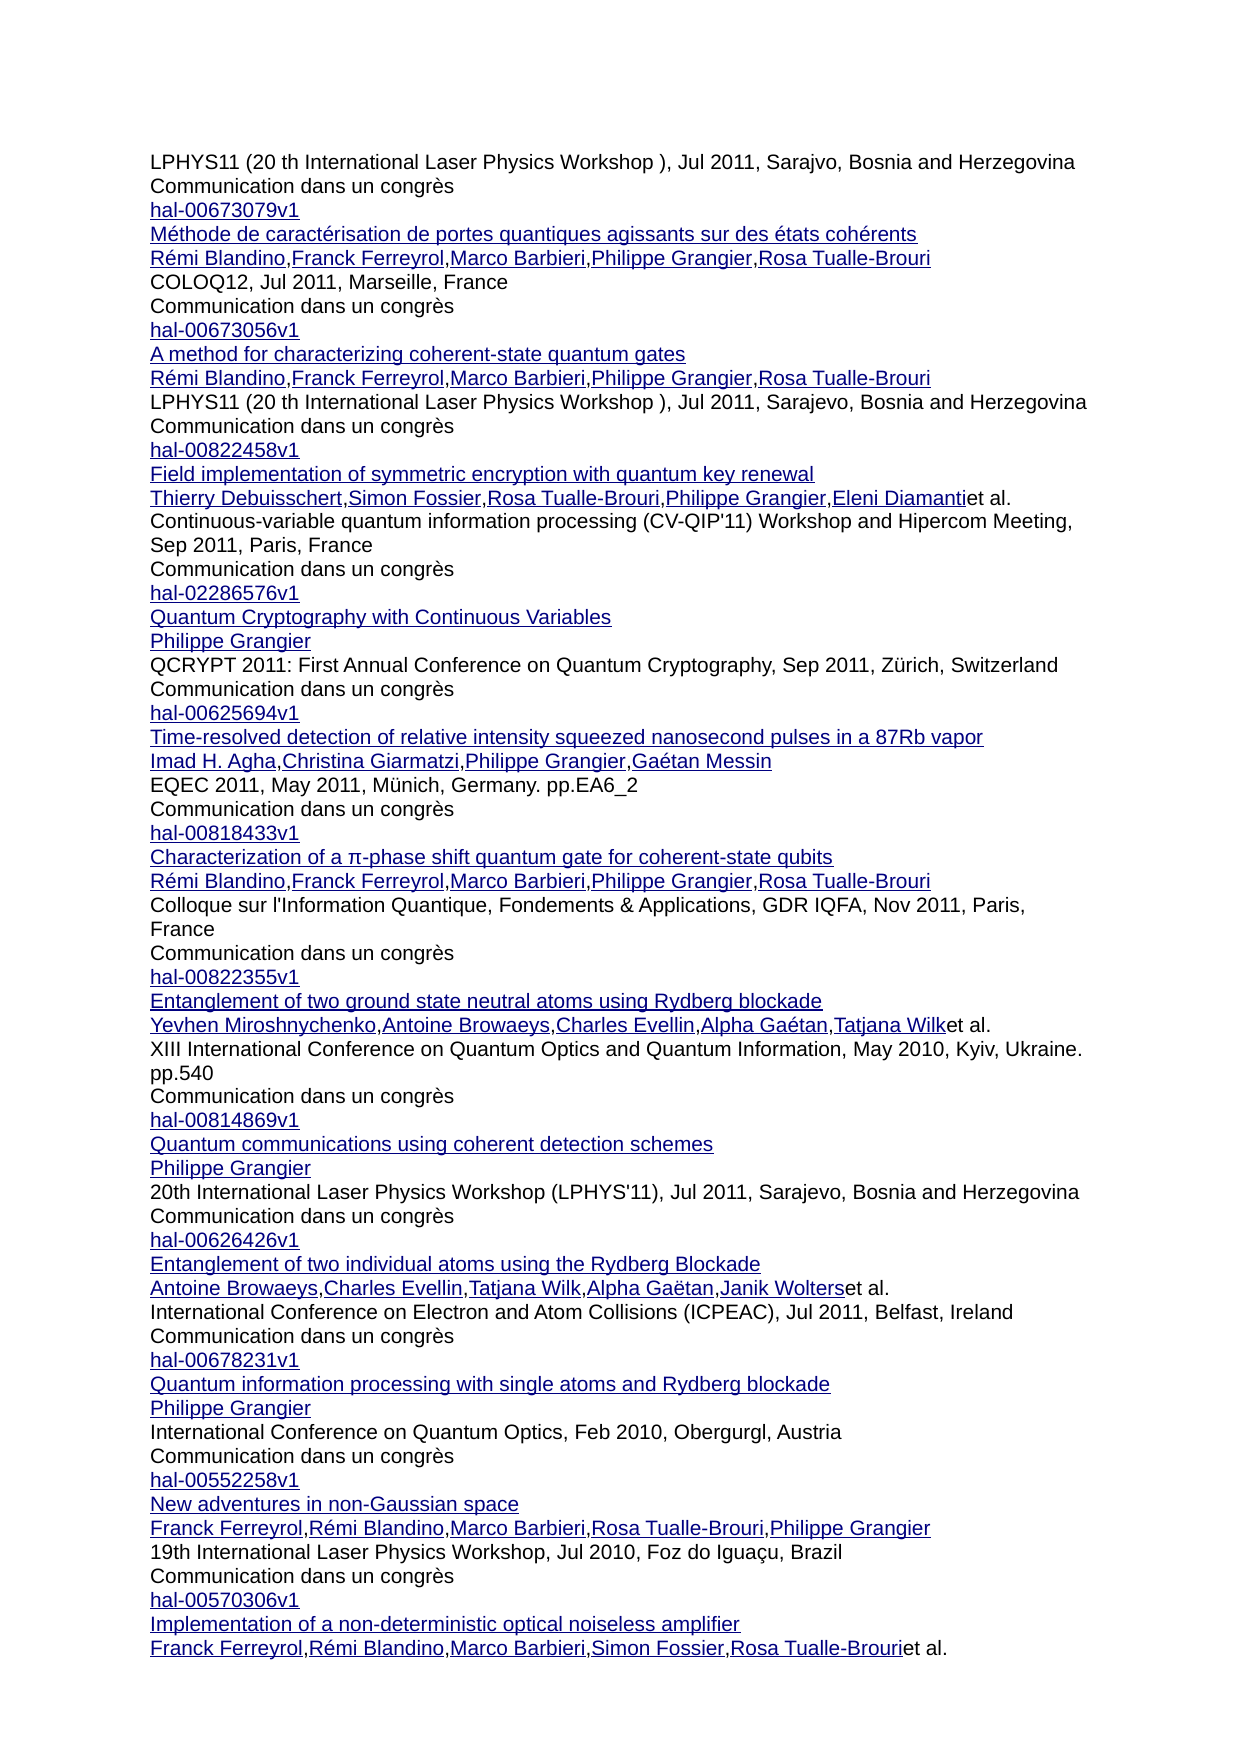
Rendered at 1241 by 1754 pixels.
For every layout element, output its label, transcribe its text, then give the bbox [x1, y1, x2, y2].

table_cell LPHYS11 (20 th International Laser Physics Workshop ), Jul 2011, Sarajvo, Bosnia and Herzegovina Communication dans un congrès hal-00673079v1 [150, 150, 1090, 222]
table_cell A method for characterizing coherent-state quantum gates Rémi Blandino,Franck Ferreyrol,Marco Barbieri,Philippe Grangier,Rosa Tualle-Brouri LPHYS11 (20 th International Laser Physics Workshop ), Jul 2011, Sarajevo, Bosnia and Herzegovina Communication dans un congrès hal-00822458v1 [150, 342, 1090, 461]
table_cell Quantum Cryptography with Continuous Variables Philippe Grangier QCRYPT 2011: First Annual Conference on Quantum Cryptography, Sep 2011, Zürich, Switzerland Communication dans un congrès hal-00625694v1 [150, 605, 1090, 725]
table_cell Quantum information processing with single atoms and Rydberg blockade Philippe Grangier International Conference on Quantum Optics, Feb 2010, Obergurgl, Austria Communication dans un congrès hal-00552258v1 [150, 1372, 1090, 1492]
table_cell Méthode de caractérisation de portes quantiques agissants sur des états cohérents Rémi Blandino,Franck Ferreyrol,Marco Barbieri,Philippe Grangier,Rosa Tualle-Brouri COLOQ12, Jul 2011, Marseille, France Communication dans un congrès hal-00673056v1 [150, 222, 1090, 342]
table_cell Quantum communications using coherent detection schemes Philippe Grangier 20th International Laser Physics Workshop (LPHYS'11), Jul 2011, Sarajevo, Bosnia and Herzegovina Communication dans un congrès hal-00626426v1 [150, 1132, 1090, 1252]
table_cell Entanglement of two individual atoms using the Rydberg Blockade Antoine Browaeys,Charles Evellin,Tatjana Wilk,Alpha Gaëtan,Janik Wolterset al. International Conference on Electron and Atom Collisions (ICPEAC), Jul 2011, Belfast, Ireland Communication dans un congrès hal-00678231v1 [150, 1252, 1090, 1372]
table_cell Implementation of a non-deterministic optical noiseless amplifier Franck Ferreyrol,Rémi Blandino,Marco Barbieri,Simon Fossier,Rosa Tualle-Brouriet al. [150, 1611, 1090, 1659]
table_cell New adventures in non-Gaussian space Franck Ferreyrol,Rémi Blandino,Marco Barbieri,Rosa Tualle-Brouri,Philippe Grangier 19th International Laser Physics Workshop, Jul 2010, Foz do Iguaçu, Brazil Communication dans un congrès hal-00570306v1 [150, 1492, 1090, 1611]
table_cell Characterization of a π-phase shift quantum gate for coherent-state qubits Rémi Blandino,Franck Ferreyrol,Marco Barbieri,Philippe Grangier,Rosa Tualle-Brouri Colloque sur l'Information Quantique, Fondements & Applications, GDR IQFA, Nov 2011, Paris, France Communication dans un congrès hal-00822355v1 [150, 845, 1090, 988]
table_cell Field implementation of symmetric encryption with quantum key renewal Thierry Debuisschert,Simon Fossier,Rosa Tualle-Brouri,Philippe Grangier,Eleni Diamantiet al. Continuous-variable quantum information processing (CV-QIP'11) Workshop and Hipercom Meeting, Sep 2011, Paris, France Communication dans un congrès hal-02286576v1 [150, 461, 1090, 605]
table_cell Entanglement of two ground state neutral atoms using Rydberg blockade Yevhen Miroshnychenko,Antoine Browaeys,Charles Evellin,Alpha Gaétan,Tatjana Wilket al. XIII International Conference on Quantum Optics and Quantum Information, May 2010, Kyiv, Ukraine. pp.540 Communication dans un congrès hal-00814869v1 [150, 989, 1090, 1132]
table_cell Time-resolved detection of relative intensity squeezed nanosecond pulses in a 87Rb vapor Imad H. Agha,Christina Giarmatzi,Philippe Grangier,Gaétan Messin EQEC 2011, May 2011, Münich, Germany. pp.EA6_2 Communication dans un congrès hal-00818433v1 [150, 725, 1090, 845]
